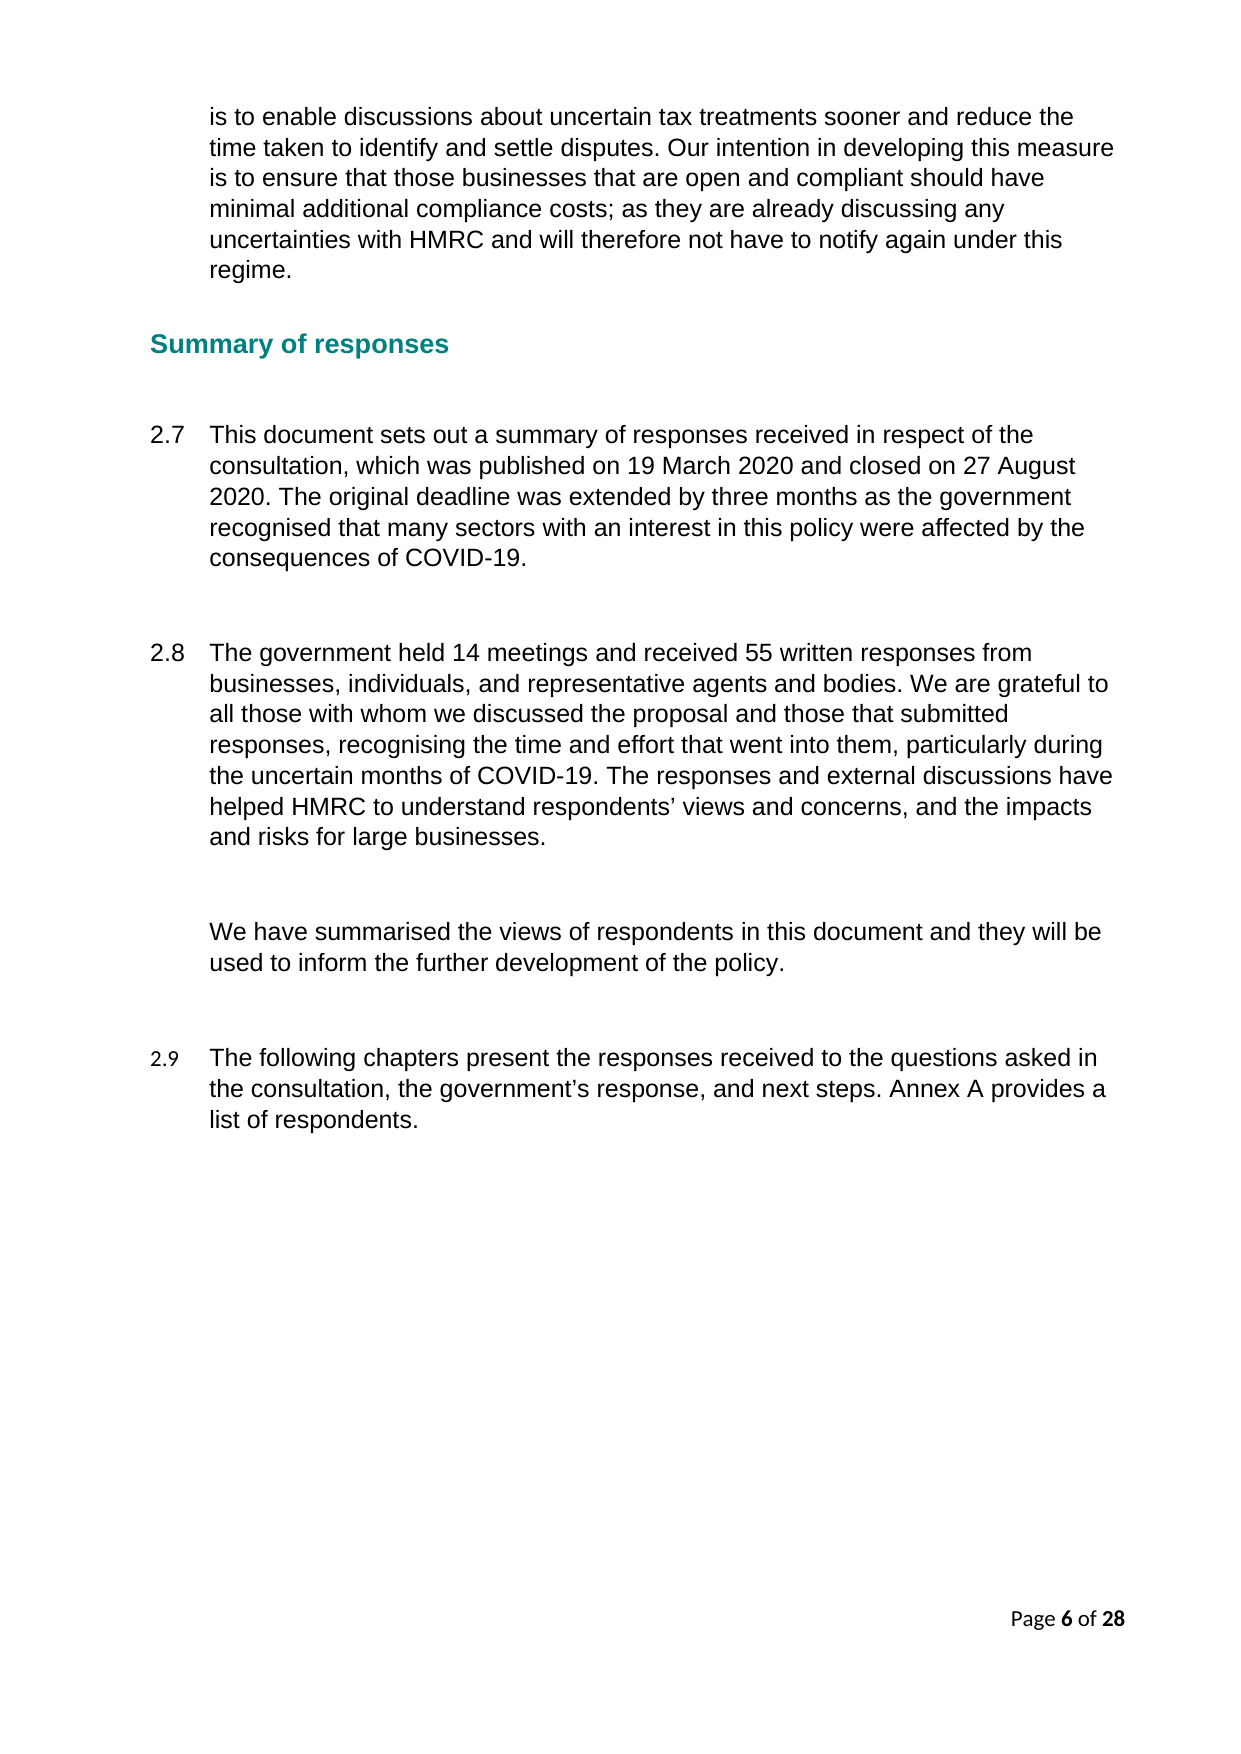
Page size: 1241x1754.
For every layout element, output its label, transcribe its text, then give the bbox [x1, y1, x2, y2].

list is to enable discussions about uncertain tax treatments sooner and reduce the time taken to identify and settle disputes. Our intention in developing this measure is to ensure that those businesses that are open and compliant should have minimal additional compliance costs; as they are already discussing any uncertainties with HMRC and will therefore not have to notify again under this regime. [150, 102, 1125, 284]
list The government held 14 meetings and received 55 written responses from businesses, individuals, and representative agents and bodies. We are grateful to all those with whom we discussed the proposal and those that submitted responses, recognising the time and effort that went into them, particularly during the uncertain months of COVID-19. The responses and external discussions have helped HMRC to understand respondents’ views and concerns, and the impacts and risks for large businesses. [150, 638, 1125, 851]
subtitle Summary of responses [150, 328, 1125, 359]
list We have summarised the views of respondents in this document and they will be used to inform the further development of the policy. [209, 917, 1125, 977]
list The following chapters present the responses received to the questions asked in the consultation, the government’s response, and next steps. Annex A provides a list of respondents. [150, 1043, 1125, 1133]
list This document sets out a summary of responses received in respect of the consultation, which was published on 19 March 2020 and closed on 27 August 2020. The original deadline was extended by three months as the government recognised that many sectors with an interest in this policy were affected by the consequences of COVID-19. [150, 420, 1125, 572]
